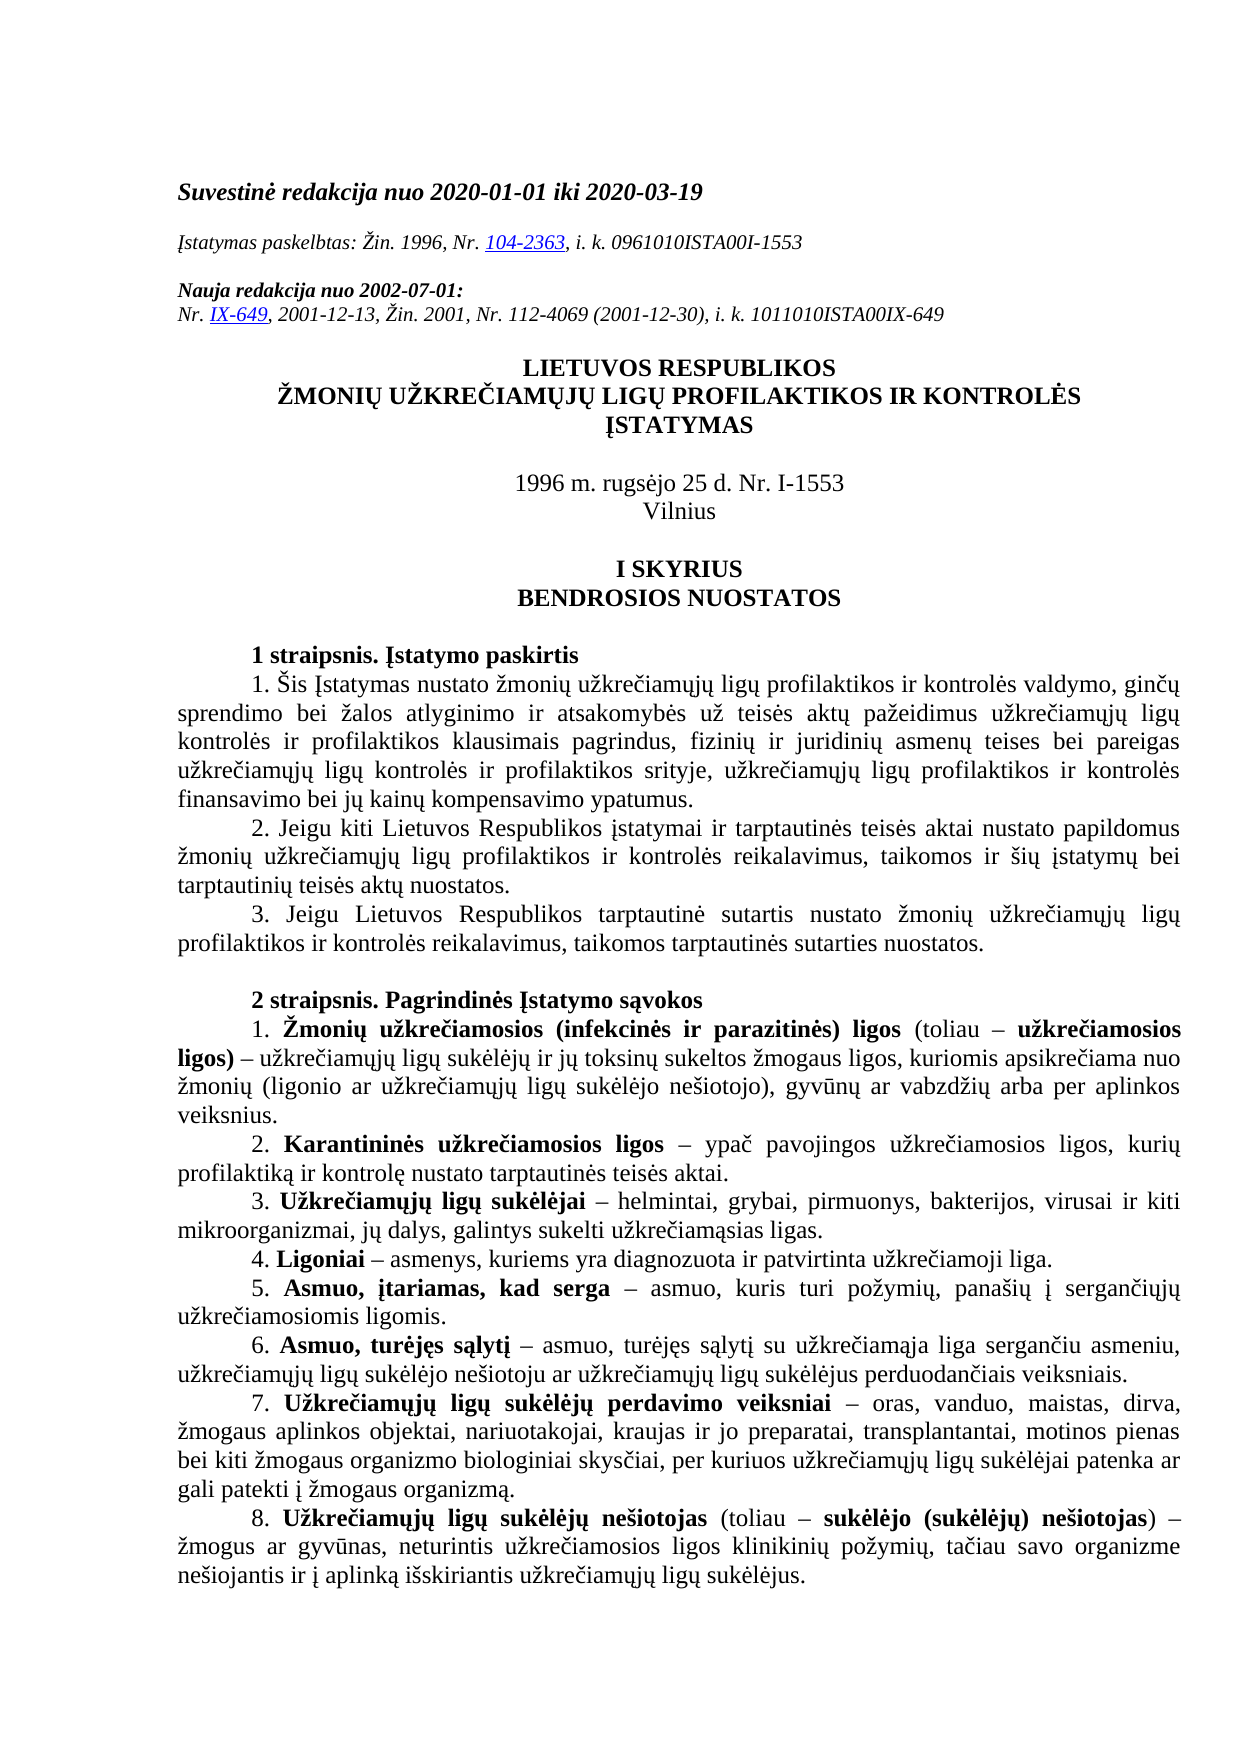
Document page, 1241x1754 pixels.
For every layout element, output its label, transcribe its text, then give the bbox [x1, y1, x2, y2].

text 7. Užkrečiamųjų ligų sukėlėjų perdavimo veiksniai – oras, vanduo, maistas, dirva, žmogaus aplinkos objektai, nariuotakojai, kraujas ir jo preparatai, transplantantai, motinos pienas bei kiti žmogaus organizmo biologiniai skysčiai, per kuriuos užkrečiamųjų ligų sukėlėjai patenka ar gali patekti į žmogaus organizmą. [177, 1388, 1181, 1503]
text 5. Asmuo, įtariamas, kad serga – asmuo, kuris turi požymių, panašių į sergančiųjų užkrečiamosiomis ligomis. [177, 1273, 1181, 1330]
text 1996 m. rugsėjo 25 d. Nr. I-1553 [177, 468, 1181, 496]
text 6. Asmuo, turėjęs sąlytį – asmuo, turėjęs sąlytį su užkrečiamąja liga sergančiu asmeniu, užkrečiamųjų ligų sukėlėjo nešiotoju ar užkrečiamųjų ligų sukėlėjus perduodančiais veiksniais. [177, 1330, 1181, 1388]
text 3. Jeigu Lietuvos Respublikos tarptautinė sutartis nustato žmonių užkrečiamųjų ligų profilaktikos ir kontrolės reikalavimus, taikomos tarptautinės sutarties nuostatos. [177, 899, 1181, 956]
text 2 straipsnis. Pagrindinės Įstatymo sąvokos [177, 985, 1181, 1014]
text 2. Karantininės užkrečiamosios ligos – ypač pavojingos užkrečiamosios ligos, kurių profilaktiką ir kontrolę nustato tarptautinės teisės aktai. [177, 1129, 1181, 1186]
text Nr. IX-649, 2001-12-13, Žin. 2001, Nr. 112-4069 (2001-12-30), i. k. 1011010ISTA00IX-649 [177, 302, 1181, 326]
text 1. Šis Įstatymas nustato žmonių užkrečiamųjų ligų profilaktikos ir kontrolės valdymo, ginčų sprendimo bei žalos atlyginimo ir atsakomybės už teisės aktų pažeidimus užkrečiamųjų ligų kontrolės ir profilaktikos klausimais pagrindus, fizinių ir juridinių asmenų teises bei pareigas užkrečiamųjų ligų kontrolės ir profilaktikos srityje, užkrečiamųjų ligų profilaktikos ir kontrolės finansavimo bei jų kainų kompensavimo ypatumus. [177, 669, 1181, 813]
text 4. Ligoniai – asmenys, kuriems yra diagnozuota ir patvirtinta užkrečiamoji liga. [177, 1244, 1181, 1273]
text Įstatymas paskelbtas: Žin. 1996, Nr. 104-2363, i. k. 0961010ISTA00I-1553 [177, 230, 1181, 254]
text 2. Jeigu kiti Lietuvos Respublikos įstatymai ir tarptautinės teisės aktai nustato papildomus žmonių užkrečiamųjų ligų profilaktikos ir kontrolės reikalavimus, taikomos ir šių įstatymų bei tarptautinių teisės aktų nuostatos. [177, 813, 1181, 899]
text 8. Užkrečiamųjų ligų sukėlėjų nešiotojas (toliau – sukėlėjo (sukėlėjų) nešiotojas) – žmogus ar gyvūnas, neturintis užkrečiamosios ligos klinikinių požymių, tačiau savo organizme nešiojantis ir į aplinką išskiriantis užkrečiamųjų ligų sukėlėjus. [177, 1503, 1181, 1589]
text Suvestinė redakcija nuo 2020-01-01 iki 2020-03-19 [177, 177, 1181, 206]
text 1. Žmonių užkrečiamosios (infekcinės ir parazitinės) ligos (toliau – užkrečiamosios ligos) – užkrečiamųjų ligų sukėlėjų ir jų toksinų sukeltos žmogaus ligos, kuriomis apsikrečiama nuo žmonių (ligonio ar užkrečiamųjų ligų sukėlėjo nešiotojo), gyvūnų ar vabzdžių arba per aplinkos veiksnius. [177, 1014, 1181, 1129]
text 1 straipsnis. Įstatymo paskirtis [177, 640, 1181, 669]
text Vilnius [177, 496, 1181, 525]
text Nauja redakcija nuo 2002-07-01: [177, 278, 1181, 302]
text 3. Užkrečiamųjų ligų sukėlėjai – helmintai, grybai, pirmuonys, bakterijos, virusai ir kiti mikroorganizmai, jų dalys, galintys sukelti užkrečiamąsias ligas. [177, 1186, 1181, 1244]
text BENDROSIOS NUOSTATOS [177, 583, 1181, 611]
text I SKYRIUS [177, 554, 1181, 583]
text LIETUVOS RESPUBLIKOS ŽMONIŲ UŽKREČIAMŲJŲ LIGŲ PROFILAKTIKOS IR KONTROLĖS ĮSTATYMAS [177, 353, 1181, 439]
